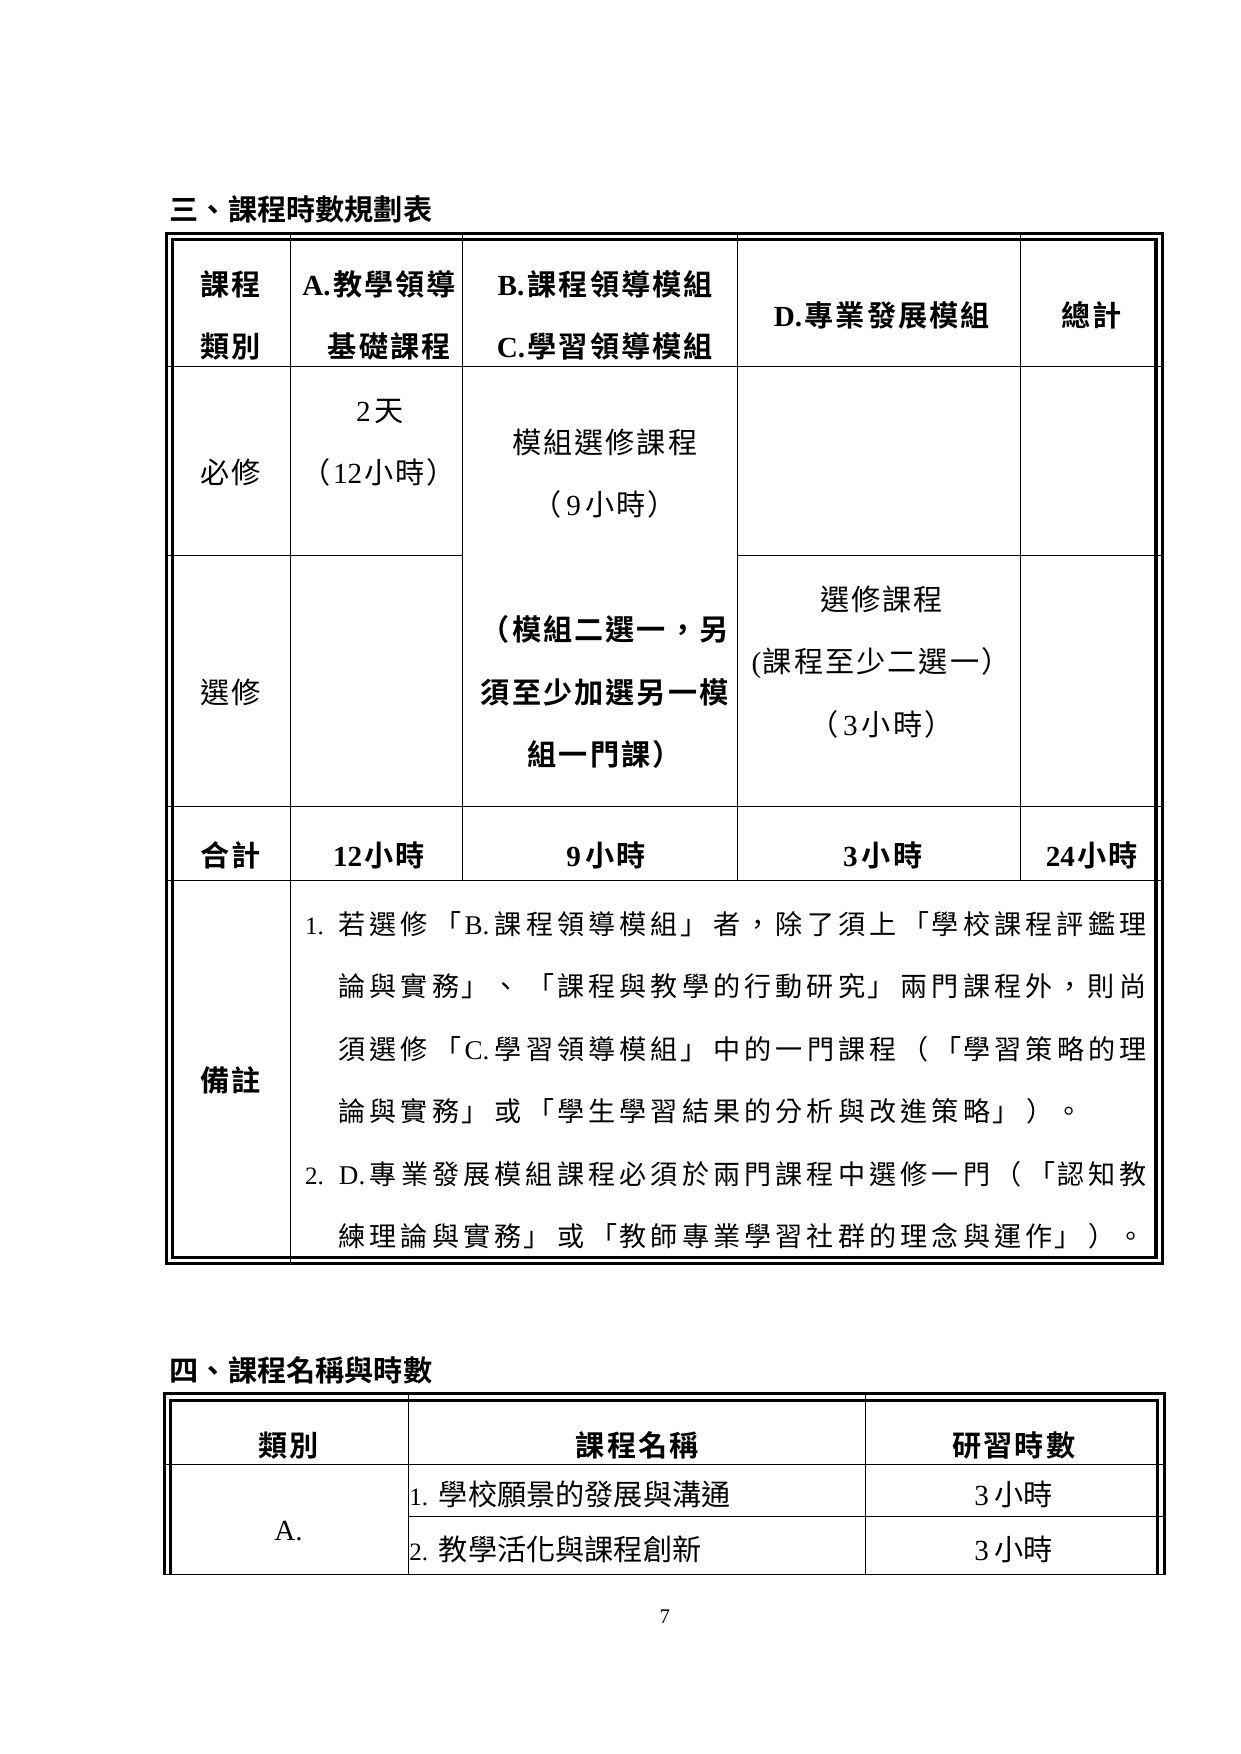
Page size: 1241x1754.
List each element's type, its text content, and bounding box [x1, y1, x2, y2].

table_header A.教學領導基礎課程 [291, 241, 462, 366]
table_header B.課程領導模組 C.學習領導模組 [463, 241, 737, 366]
table_cell 模組選修課程 （9小時） （模組二選一，另須至少加選另一模組一門課） [463, 367, 737, 806]
table_header 課程名稱 [409, 1402, 865, 1464]
table_header 研習時數 [866, 1395, 1161, 1464]
table_cell 備註 [174, 881, 290, 1256]
subtitle 四、課程名稱與時數 [169, 1338, 1159, 1392]
table_cell [738, 367, 1020, 554]
table_cell 3小時 [866, 1517, 1156, 1574]
table_cell 選修 [174, 556, 290, 806]
table_cell 學校願景的發展與溝通 [409, 1465, 865, 1516]
table_header D.專業發展模組 [738, 241, 1020, 366]
table_cell 教學活化與課程創新 [409, 1517, 865, 1574]
table_cell 12小時 [291, 807, 462, 880]
subtitle 三、課程時數規劃表 [169, 177, 1159, 232]
table_cell 若選修「B.課程領導模組」者，除了須上「學校課程評鑑理論與實務」、「課程與教學的行動研究」兩門課程外，則尚須選修「C.學習領導模組」中的一門課程（「學習策略的理論與實務」或「學生學習結果的分析與改進策略」）。 D.專業發展模組課程必須於兩門課程中選修一門（「認知教練理論與實務」或「教師專業學習社群的理念與運作」）。 [291, 881, 1154, 1256]
table_cell 必修 [174, 367, 290, 554]
table_cell [1021, 367, 1154, 554]
table_cell 24小時 [1021, 807, 1154, 880]
table_cell 3小時 [738, 807, 1020, 880]
table_cell 3小時 [866, 1465, 1156, 1516]
table_header 總計 [1021, 235, 1159, 366]
table_cell [291, 556, 462, 806]
table_header 類別 [168, 1395, 408, 1464]
table_cell 2天 （12小時） [291, 367, 462, 554]
table_cell 合計 [174, 807, 290, 880]
table_cell 選修課程 (課程至少二選一） （3小時） [738, 556, 1020, 806]
table_header 課程 類別 [170, 235, 290, 366]
table_cell 9小時 [463, 807, 737, 880]
table_cell [1021, 556, 1154, 806]
table_header [409, 1395, 865, 1399]
table_cell A. 教學領導基礎課程 （必修） [172, 1465, 408, 1574]
